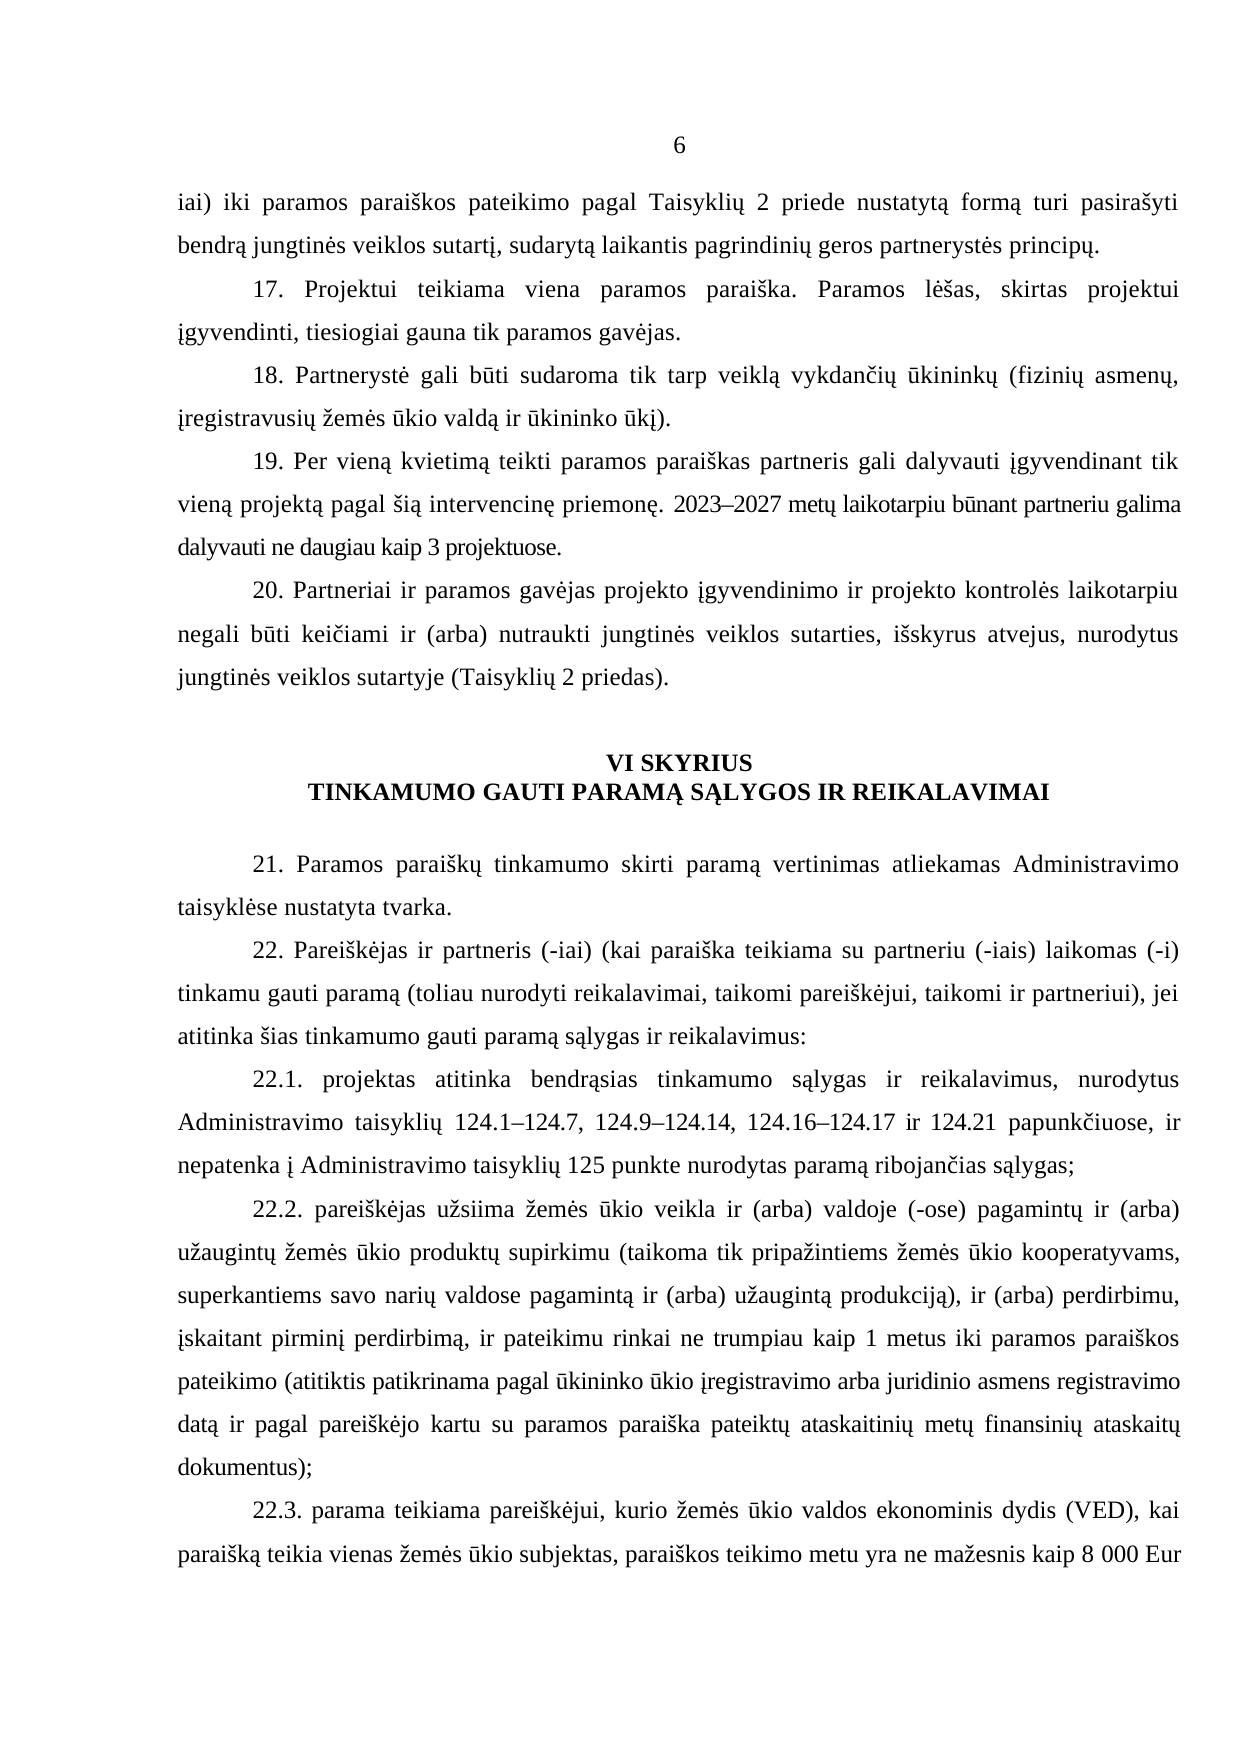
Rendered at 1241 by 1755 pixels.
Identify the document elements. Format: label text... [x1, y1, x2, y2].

text iai) iki paramos paraiškos pateikimo pagal Taisyklių 2 priede nustatytą formą turi pasirašyti bendrą jungtinės veiklos sutartį, sudarytą laikantis pagrindinių geros partnerystės principų. [177, 187, 1181, 259]
text 22.3. parama teikiama pareiškėjui, kurio žemės ūkio valdos ekonominis dydis (VED), kai paraišką teikia vienas žemės ūkio subjektas, paraiškos teikimo metu yra ne mažesnis kaip 8 000 Eur [177, 1496, 1181, 1567]
text VI SKYRIUS [177, 748, 1181, 777]
text 18. Partnerystė gali būti sudaroma tik tarp veiklą vykdančių ūkininkų (fizinių asmenų, įregistravusių žemės ūkio valdą ir ūkininko ūkį). [177, 360, 1181, 432]
text 22. Pareiškėjas ir partneris (-iai) (kai paraiška teikiama su partneriu (-iais) laikomas (-i) tinkamu gauti paramą (toliau nurodyti reikalavimai, taikomi pareiškėjui, taikomi ir partneriui), jei atitinka šias tinkamumo gauti paramą sąlygas ir reikalavimus: [177, 935, 1181, 1050]
text 20. Partneriai ir paramos gavėjas projekto įgyvendinimo ir projekto kontrolės laikotarpiu negali būti keičiami ir (arba) nutraukti jungtinės veiklos sutarties, išskyrus atvejus, nurodytus jungtinės veiklos sutartyje (Taisyklių 2 priedas). [177, 576, 1181, 691]
text 17. Projektui teikiama viena paramos paraiška. Paramos lėšas, skirtas projektui įgyvendinti, tiesiogiai gauna tik paramos gavėjas. [177, 274, 1181, 346]
text 21. Paramos paraiškų tinkamumo skirti paramą vertinimas atliekamas Administravimo taisyklėse nustatyta tvarka. [177, 849, 1181, 921]
text 19. Per vieną kvietimą teikti paramos paraiškas partneris gali dalyvauti įgyvendinant tik vieną projektą pagal šią intervencinę priemonę. 2023–2027 metų laikotarpiu būnant partneriu galima dalyvauti ne daugiau kaip 3 projektuose. [177, 446, 1181, 561]
text 22.2. pareiškėjas užsiima žemės ūkio veikla ir (arba) valdoje (-ose) pagamintų ir (arba) užaugintų žemės ūkio produktų supirkimu (taikoma tik pripažintiems žemės ūkio kooperatyvams, superkantiems savo narių valdose pagamintą ir (arba) užaugintą produkciją), ir (arba) perdirbimu, įskaitant pirminį perdirbimą, ir pateikimu rinkai ne trumpiau kaip 1 metus iki paramos paraiškos pateikimo (atitiktis patikrinama pagal ūkininko ūkio įregistravimo arba juridinio asmens registravimo datą ir pagal pareiškėjo kartu su paramos paraiška pateiktų ataskaitinių metų finansinių ataskaitų dokumentus); [177, 1194, 1181, 1481]
text TINKAMUMO GAUTI PARAMĄ SĄLYGOS IR REIKALAVIMAI [177, 777, 1181, 806]
text 22.1. projektas atitinka bendrąsias tinkamumo sąlygas ir reikalavimus, nurodytus Administravimo taisyklių 124.1–124.7, 124.9–124.14, 124.16–124.17 ir 124.21 papunkčiuose, ir nepatenka į Administravimo taisyklių 125 punkte nurodytas paramą ribojančias sąlygas; [177, 1064, 1181, 1179]
